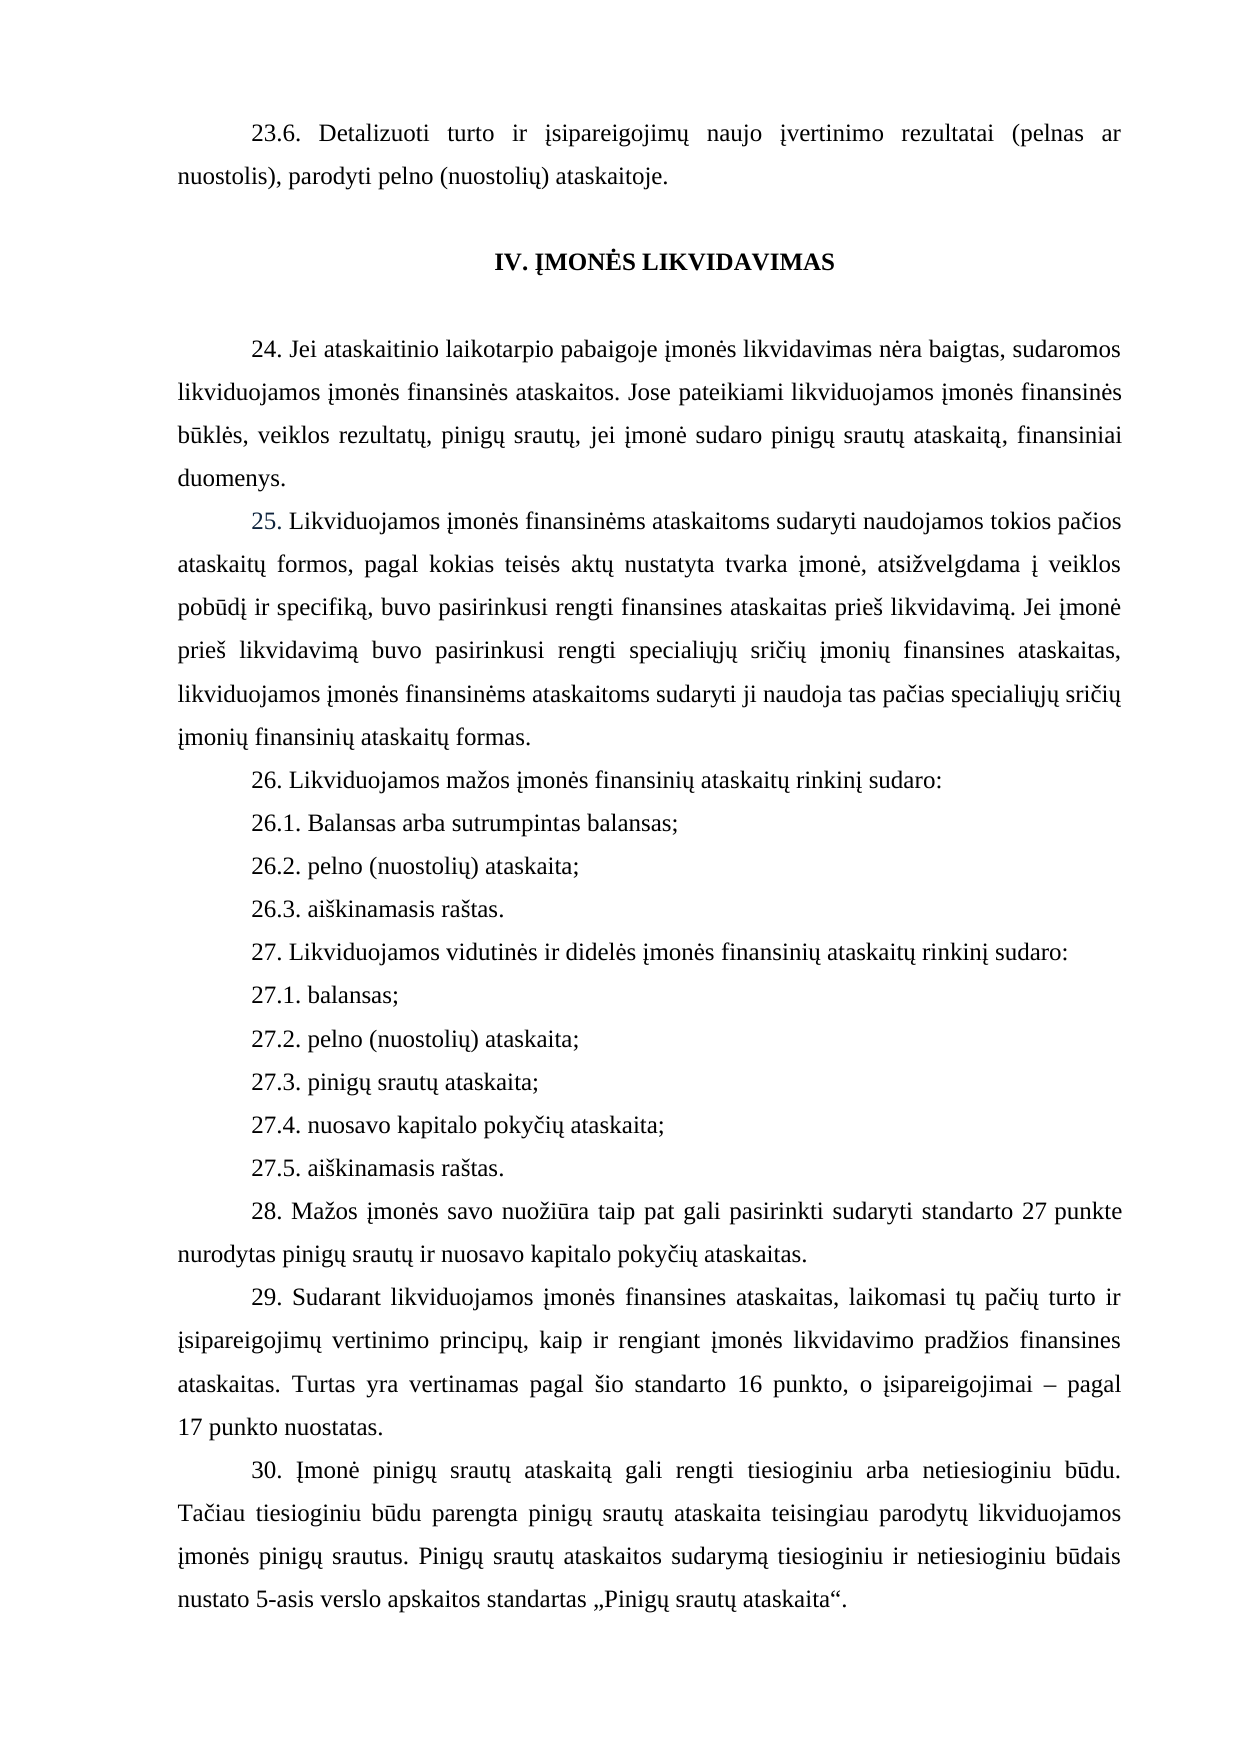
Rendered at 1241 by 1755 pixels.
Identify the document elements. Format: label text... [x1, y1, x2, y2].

text 26. Likviduojamos mažos įmonės finansinių ataskaitų rinkinį sudaro: [177, 765, 1122, 794]
text 27.1. balansas; [177, 981, 1122, 1009]
text 26.3. aiškinamasis raštas. [177, 894, 1122, 923]
text 25. Likviduojamos įmonės finansinėms ataskaitoms sudaryti naudojamos tokios pačios ataskaitų formos, pagal kokias teisės aktų nustatyta tvarka įmonė, atsižvelgdama į veiklos pobūdį ir specifiką, buvo pasirinkusi rengti finansines ataskaitas prieš likvidavimą. Jei įmonė prieš likvidavimą buvo pasirinkusi rengti specialiųjų sričių įmonių finansines ataskaitas, likviduojamos įmonės finansinėms ataskaitoms sudaryti ji naudoja tas pačias specialiųjų sričių įmonių finansinių ataskaitų formas. [177, 506, 1122, 751]
text 26.2. pelno (nuostolių) ataskaita; [177, 851, 1122, 880]
text 26.1. Balansas arba sutrumpintas balansas; [177, 808, 1122, 837]
text 23.6. Detalizuoti turto ir įsipareigojimų naujo įvertinimo rezultatai (pelnas ar nuostolis), parodyti pelno (nuostolių) ataskaitoje. [177, 118, 1122, 190]
text 27.2. pelno (nuostolių) ataskaita; [177, 1024, 1122, 1052]
text 29. Sudarant likviduojamos įmonės finansines ataskaitas, laikomasi tų pačių turto ir įsipareigojimų vertinimo principų, kaip ir rengiant įmonės likvidavimo pradžios finansines ataskaitas. Turtas yra vertinamas pagal šio standarto 16 punkto, o įsipareigojimai – pagal 17 punkto nuostatas. [177, 1282, 1122, 1441]
text IV. ĮMONĖS LIKVIDAVIMAS [207, 247, 1122, 276]
text 24. Jei ataskaitinio laikotarpio pabaigoje įmonės likvidavimas nėra baigtas, sudaromos likviduojamos įmonės finansinės ataskaitos. Jose pateikiami likviduojamos įmonės finansinės būklės, veiklos rezultatų, pinigų srautų, jei įmonė sudaro pinigų srautų ataskaitą, finansiniai duomenys. [177, 334, 1122, 492]
text 27. Likviduojamos vidutinės ir didelės įmonės finansinių ataskaitų rinkinį sudaro: [177, 937, 1122, 966]
text 28. Mažos įmonės savo nuožiūra taip pat gali pasirinkti sudaryti standarto 27 punkte nurodytas pinigų srautų ir nuosavo kapitalo pokyčių ataskaitas. [177, 1196, 1122, 1268]
text 27.3. pinigų srautų ataskaita; [177, 1067, 1122, 1096]
text 30. Įmonė pinigų srautų ataskaitą gali rengti tiesioginiu arba netiesioginiu būdu. Tačiau tiesioginiu būdu parengta pinigų srautų ataskaita teisingiau parodytų likviduojamos įmonės pinigų srautus. Pinigų srautų ataskaitos sudarymą tiesioginiu ir netiesioginiu būdais nustato 5-asis verslo apskaitos standartas „Pinigų srautų ataskaita“. [177, 1455, 1122, 1613]
text 27.4. nuosavo kapitalo pokyčių ataskaita; [177, 1110, 1122, 1139]
text 27.5. aiškinamasis raštas. [177, 1153, 1122, 1182]
